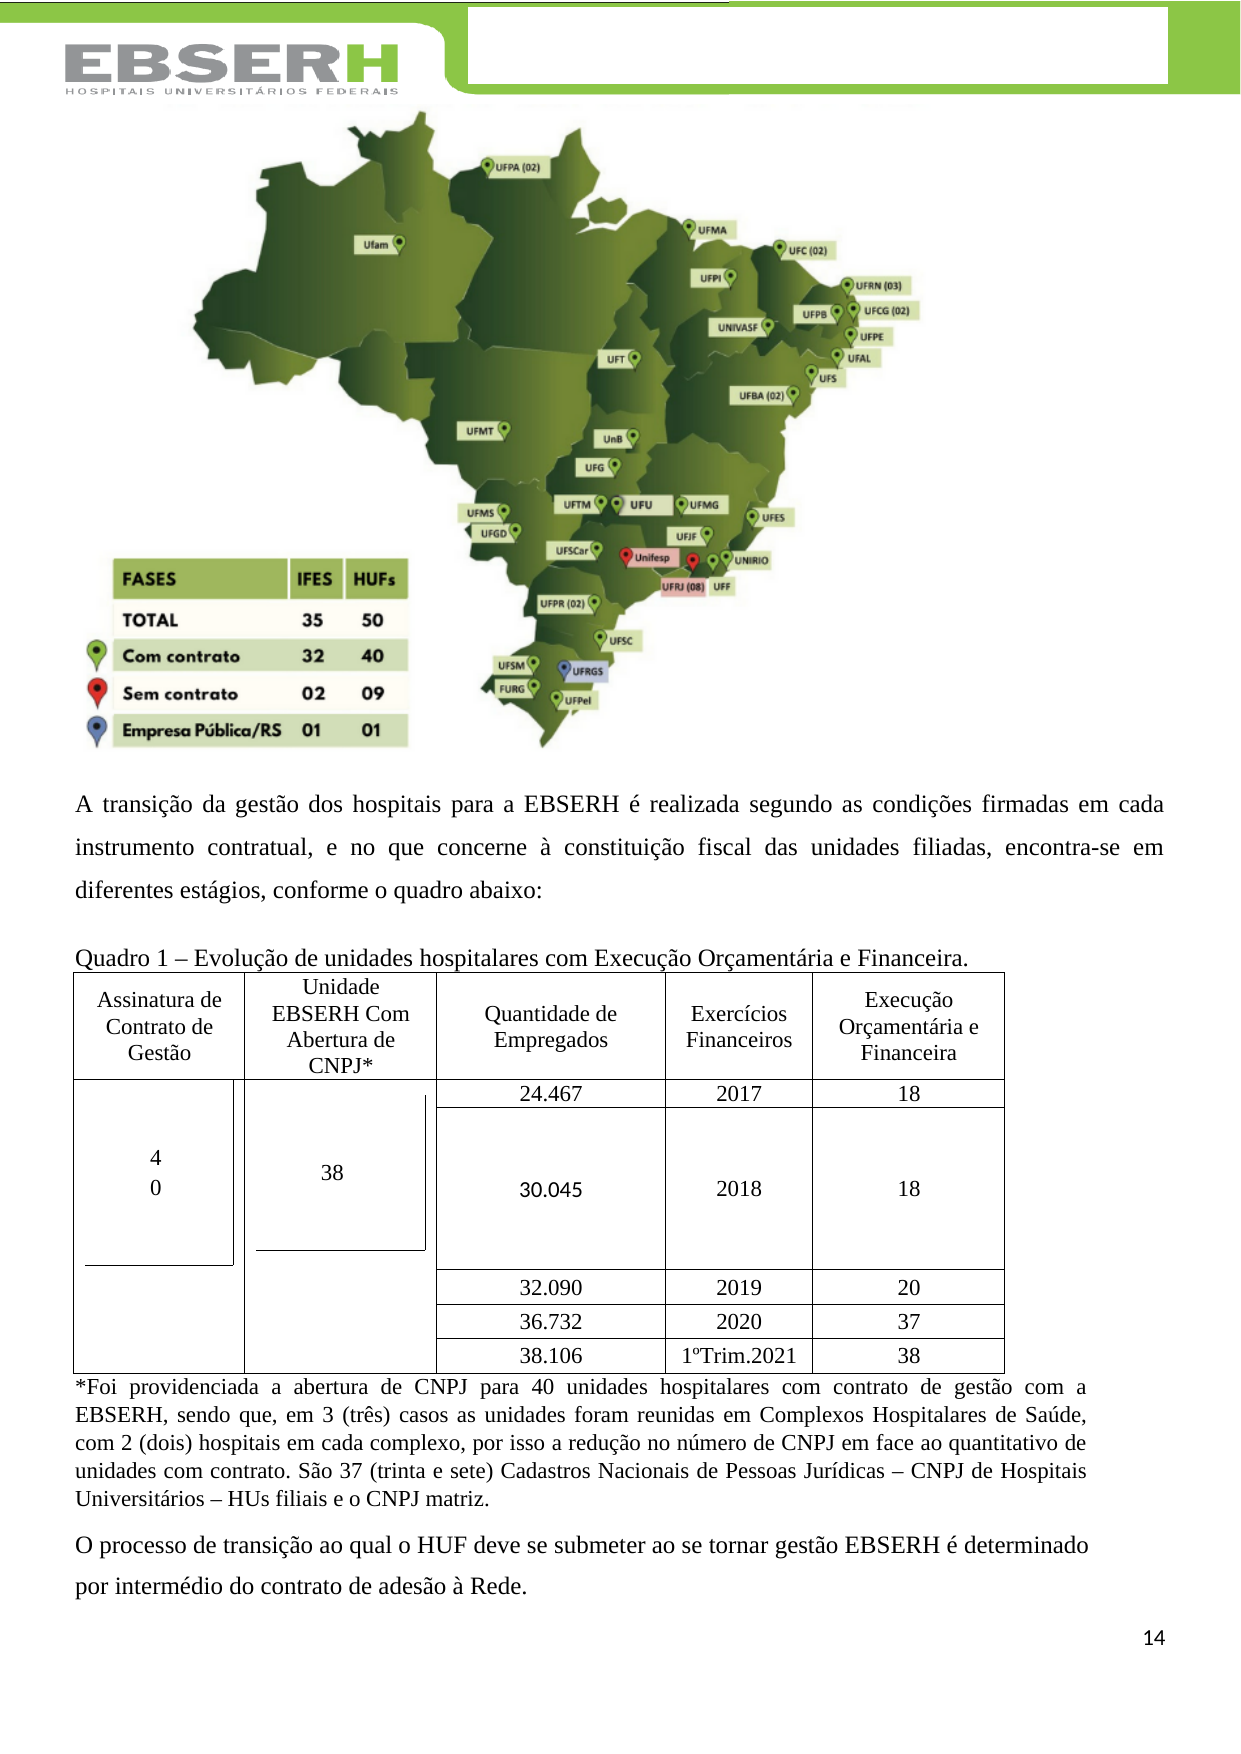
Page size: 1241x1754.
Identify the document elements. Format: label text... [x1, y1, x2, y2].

table_cell 1ºTrim.2021 [666, 1339, 812, 1372]
table_cell 24.467 [437, 1080, 665, 1107]
table_cell 2020 [666, 1305, 812, 1338]
table_cell 18 [813, 1080, 1004, 1107]
table_cell 30.045 [437, 1108, 665, 1269]
table_cell 38 [813, 1339, 1004, 1372]
table_cell [74, 1269, 244, 1304]
table_cell 2019 [666, 1270, 812, 1304]
table_cell 32.090 [437, 1270, 665, 1304]
text Quadro 1 – Evolução de unidades hospitalares com Execução Orçamentária e Financeira. [75, 943, 1165, 972]
table_cell 37 [813, 1305, 1004, 1338]
table_cell 2017 [666, 1080, 812, 1107]
table_cell 18 [813, 1108, 1004, 1269]
table_cell 20 [813, 1270, 1004, 1304]
table_header Unidade EBSERH Com Abertura de CNPJ* [245, 973, 436, 1079]
table_cell [74, 1338, 244, 1372]
text O processo de transição ao qual o HUF deve se submeter ao se tornar gestão EBSERH é determinado por intermédio do contrato de adesão à Rede. [75, 1530, 1105, 1600]
table_cell 38 [245, 1080, 436, 1269]
table_cell 38.106 [437, 1339, 665, 1372]
table_cell [245, 1269, 436, 1304]
table_cell [74, 1304, 244, 1338]
table_header Execução Orçamentária e Financeira [813, 973, 1004, 1079]
table_cell 36.732 [437, 1305, 665, 1338]
table_cell 2018 [666, 1108, 812, 1269]
table_cell [245, 1304, 436, 1338]
table_cell 40 [74, 1080, 244, 1269]
table_header Assinatura de Contrato de Gestão [74, 973, 244, 1079]
table_header Quantidade de Empregados [437, 973, 665, 1079]
text A transição da gestão dos hospitais para a EBSERH é realizada segundo as condições firmadas em cada instrumento contratual, e no que concerne à constituição fiscal das unidades filiadas, encontra-se em diferentes estágios, conforme o quadro abaixo: [75, 789, 1165, 904]
text *Foi providenciada a abertura de CNPJ para 40 unidades hospitalares com contrato de gestão com a EBSERH, sendo que, em 3 (três) casos as unidades foram reunidas em Complexos Hospitalares de Saúde, com 2 (dois) hospitais em cada complexo, por isso a redução no número de CNPJ em face ao quantitativo de unidades com contrato. São 37 (trinta e sete) Cadastros Nacionais de Pessoas Jurídicas – CNPJ de Hospitais Universitários – HUs filiais e o CNPJ matriz. [75, 1373, 1088, 1511]
table_cell [245, 1338, 436, 1372]
table_header Exercícios Financeiros [666, 973, 812, 1079]
